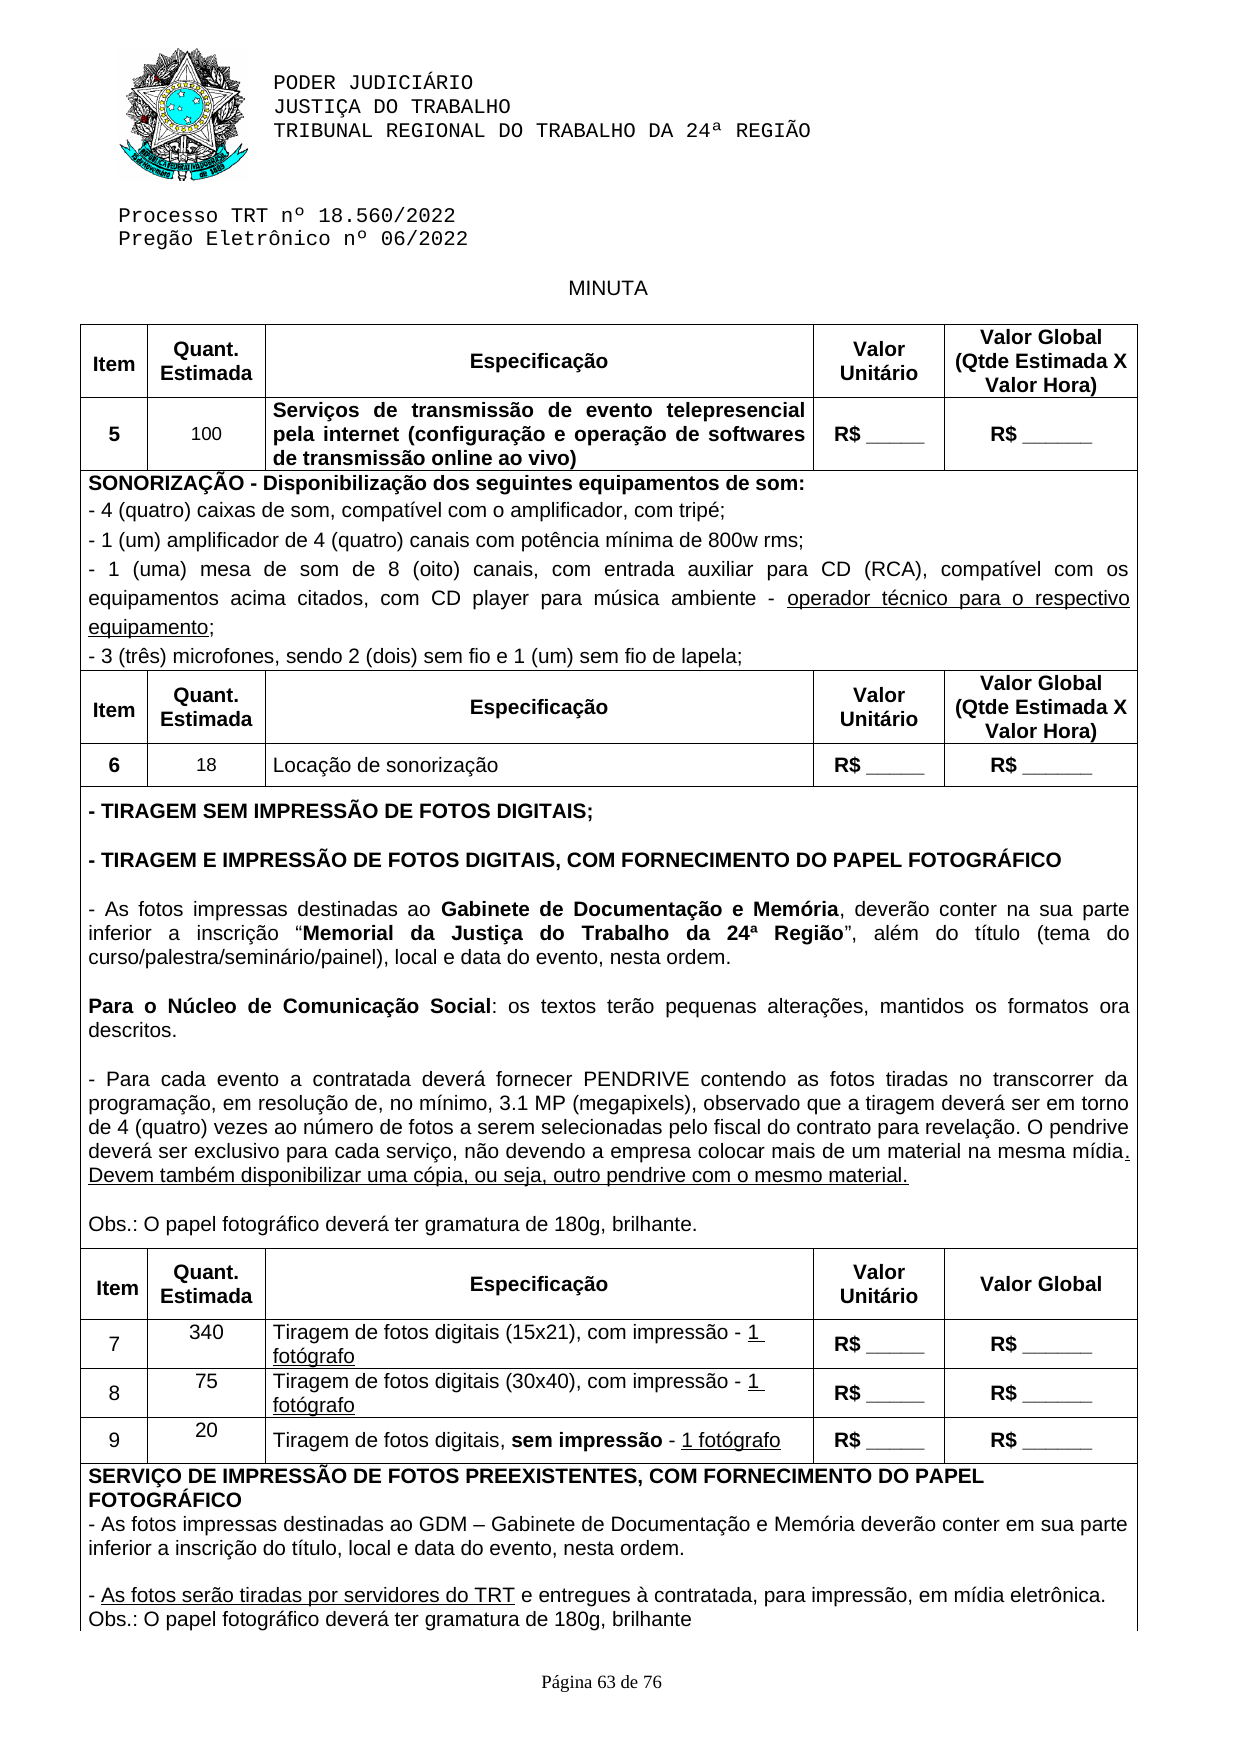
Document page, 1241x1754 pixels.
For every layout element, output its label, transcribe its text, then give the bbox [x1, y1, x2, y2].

table_cell Especificação [266, 1249, 813, 1319]
table_cell R$ _____ [814, 1320, 944, 1368]
table_cell Valor Unitário [814, 1249, 944, 1319]
table_cell 7 [81, 1320, 147, 1368]
table_cell R$ ______ [945, 398, 1137, 469]
table_cell Locação de sonorização [266, 744, 813, 786]
table_cell 9 [81, 1418, 147, 1462]
table_cell R$ ______ [945, 1418, 1137, 1462]
table_cell R$ ______ [945, 1320, 1137, 1368]
table_cell 6 [81, 744, 147, 786]
table_cell Item [81, 1249, 147, 1319]
table_cell 20 [148, 1418, 265, 1462]
table_cell R$ _____ [814, 398, 944, 469]
table_cell 5 [81, 398, 147, 469]
table_cell Valor Unitário [814, 325, 944, 397]
table_cell 100 [148, 398, 265, 469]
table_cell R$ _____ [814, 744, 944, 786]
table_cell Especificação [266, 671, 813, 742]
table_cell Serviços de transmissão de evento telepresencial pela internet (configuração e operação de softwares de transmissão online ao vivo) [266, 398, 813, 469]
table_cell SONORIZAÇÃO - Disponibilização dos seguintes equipamentos de som: - 4 (quatro) caixas de som, compatível com o amplificador, com tripé; - 1 (um) amplificador de 4 (quatro) canais com potência mínima de 800w rms; - 1 (uma) mesa de som de 8 (oito) canais, com entrada auxiliar para CD (RCA), compatível com os equipamentos acima citados, com CD player para música ambiente - operador técnico para o respectivo equipamento; - 3 (três) microfones, sendo 2 (dois) sem fio e 1 (um) sem fio de lapela; [81, 471, 1137, 669]
table_cell Valor Global (Qtde Estimada X Valor Hora) [945, 671, 1137, 742]
table_cell Item [81, 671, 147, 742]
table_cell Valor Unitário [814, 671, 944, 742]
table_cell Quant. Estimada [148, 671, 265, 742]
table_cell R$ ______ [945, 744, 1137, 786]
table_cell Tiragem de fotos digitais (15x21), com impressão - 1 fotógrafo [266, 1320, 813, 1368]
table_cell 75 [148, 1369, 265, 1417]
table_cell R$ _____ [814, 1369, 944, 1417]
table_cell Valor Global (Qtde Estimada X Valor Hora) [945, 325, 1137, 397]
table_cell 8 [81, 1369, 147, 1417]
table_cell - TIRAGEM SEM IMPRESSÃO DE FOTOS DIGITAIS; - TIRAGEM E IMPRESSÃO DE FOTOS DIGITAIS, COM FORNECIMENTO DO PAPEL FOTOGRÁFICO - As fotos impressas destinadas ao Gabinete de Documentação e Memória, deverão conter na sua parte inferior a inscrição “Memorial da Justiça do Trabalho da 24ª Região”, além do título (tema do curso/palestra/seminário/painel), local e data do evento, nesta ordem. Para o Núcleo de Comunicação Social: os textos terão pequenas alterações, mantidos os formatos ora descritos. - Para cada evento a contratada deverá fornecer PENDRIVE contendo as fotos tiradas no transcorrer da programação, em resolução de, no mínimo, 3.1 MP (megapixels), observado que a tiragem deverá ser em torno de 4 (quatro) vezes ao número de fotos a serem selecionadas pelo fiscal do contrato para revelação. O pendrive deverá ser exclusivo para cada serviço, não devendo a empresa colocar mais de um material na mesma mídia. Devem também disponibilizar uma cópia, ou seja, outro pendrive com o mesmo material. Obs.: O papel fotográfico deverá ter gramatura de 180g, brilhante. [81, 787, 1137, 1248]
table_cell SERVIÇO DE IMPRESSÃO DE FOTOS PREEXISTENTES, COM FORNECIMENTO DO PAPEL FOTOGRÁFICO - As fotos impressas destinadas ao GDM – Gabinete de Documentação e Memória deverão conter em sua parte inferior a inscrição do título, local e data do evento, nesta ordem. - As fotos serão tiradas por servidores do TRT e entregues à contratada, para impressão, em mídia eletrônica. Obs.: O papel fotográfico deverá ter gramatura de 180g, brilhante [81, 1464, 1137, 1631]
table_cell Quant. Estimada [148, 325, 265, 397]
table_cell 340 [148, 1320, 265, 1368]
table_cell Tiragem de fotos digitais (30x40), com impressão - 1 fotógrafo [266, 1369, 813, 1417]
table_cell R$ _____ [814, 1418, 944, 1462]
table_cell Tiragem de fotos digitais, sem impressão - 1 fotógrafo [266, 1418, 813, 1462]
table_cell Item [81, 325, 147, 397]
table_cell Quant. Estimada [148, 1249, 265, 1319]
table_cell Valor Global [945, 1249, 1137, 1319]
table_cell Especificação [266, 325, 813, 397]
table_cell R$ ______ [945, 1369, 1137, 1417]
table_cell 18 [148, 744, 265, 786]
